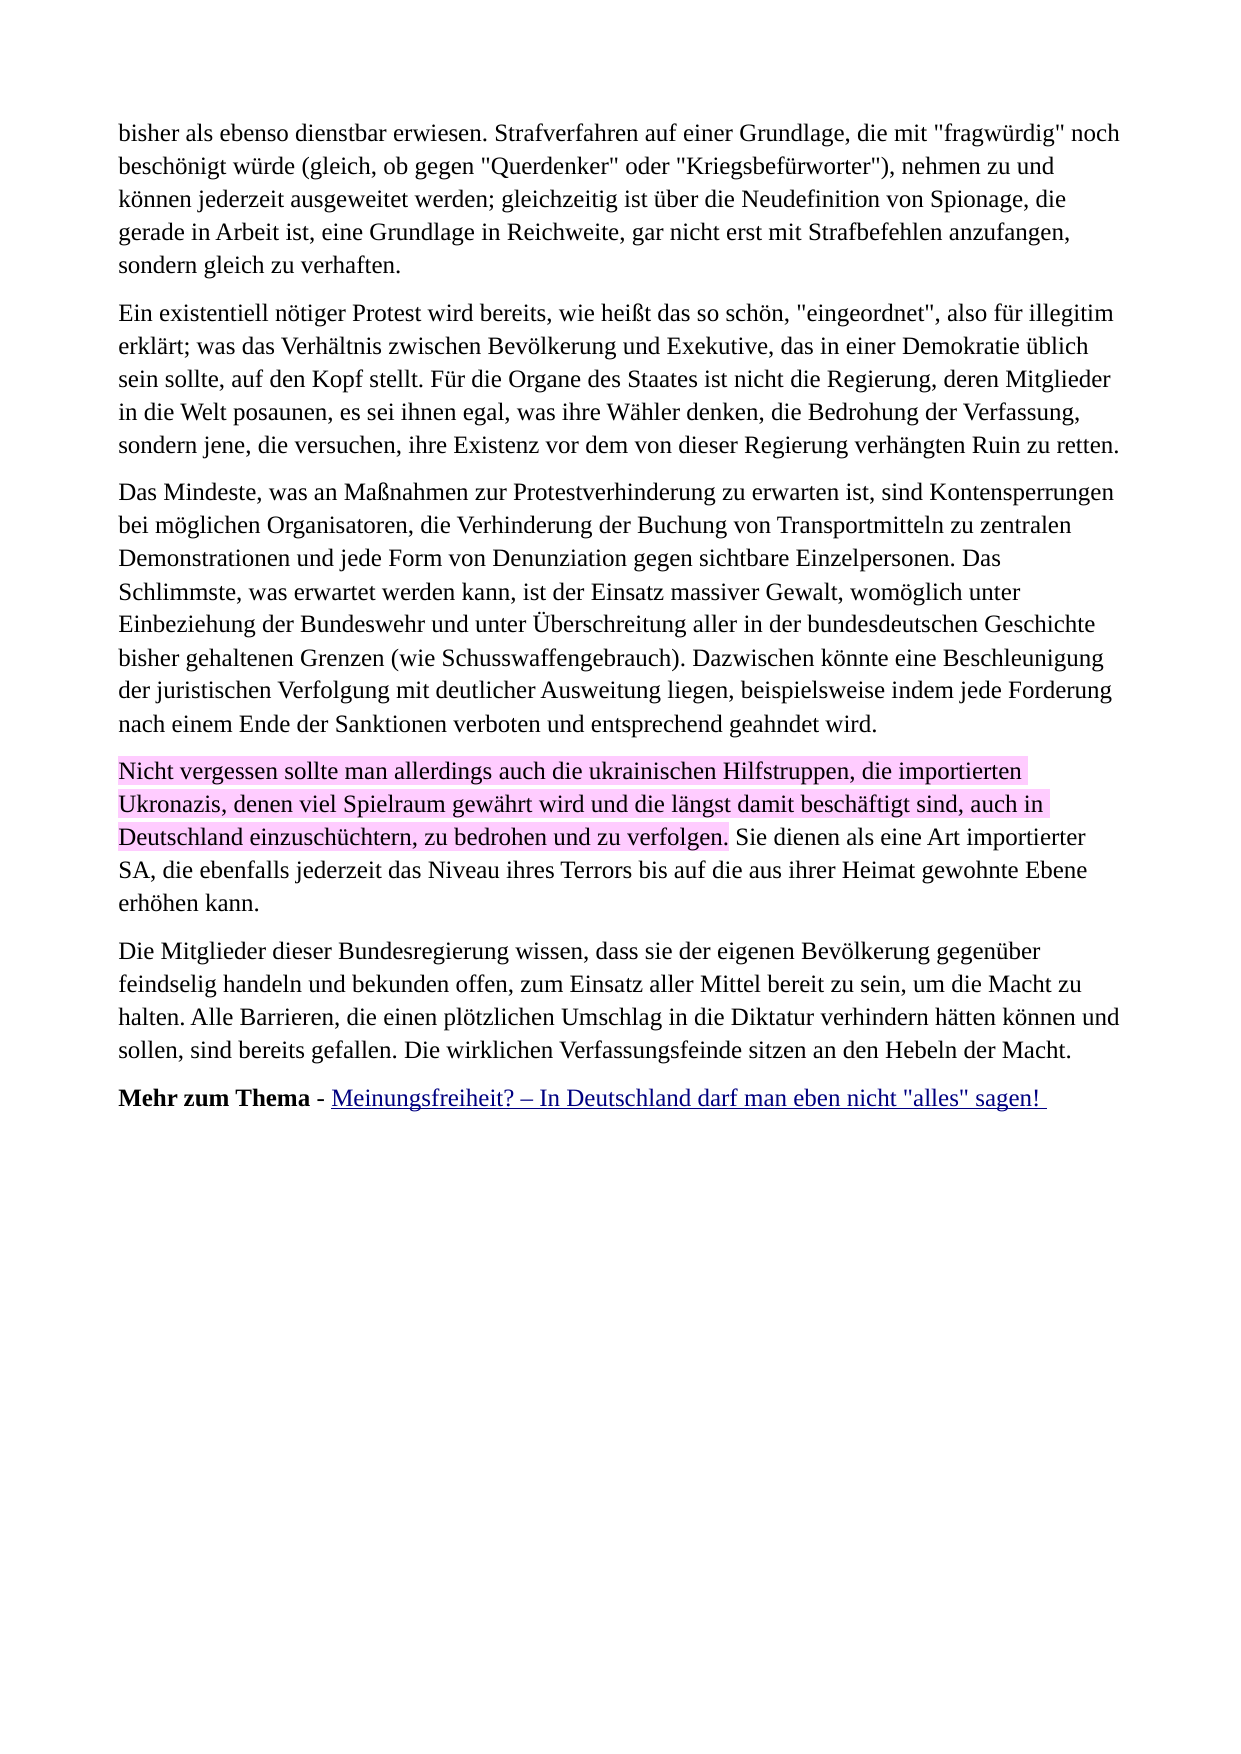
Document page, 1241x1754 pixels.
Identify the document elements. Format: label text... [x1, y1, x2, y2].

text Das Mindeste, was an Maßnahmen zur Protestverhinderung zu erwarten ist, sind Kontensperrungen bei möglichen Organisatoren, die Verhinderung der Buchung von Transportmitteln zu zentralen Demonstrationen und jede Form von Denunziation gegen sichtbare Einzelpersonen. Das Schlimmste, was erwartet werden kann, ist der Einsatz massiver Gewalt, womöglich unter Einbeziehung der Bundeswehr und unter Überschreitung aller in der bundesdeutschen Geschichte bisher gehaltenen Grenzen (wie Schusswaffengebrauch). Dazwischen könnte eine Beschleunigung der juristischen Verfolgung mit deutlicher Ausweitung liegen, beispielsweise indem jede Forderung nach einem Ende der Sanktionen verboten und entsprechend geahndet wird. [118, 477, 1122, 737]
text bisher als ebenso dienstbar erwiesen. Strafverfahren auf einer Grundlage, die mit "fragwürdig" noch beschönigt würde (gleich, ob gegen "Querdenker" oder "Kriegsbefürworter"), nehmen zu und können jederzeit ausgeweitet werden; gleichzeitig ist über die Neudefinition von Spionage, die gerade in Arbeit ist, eine Grundlage in Reichweite, gar nicht erst mit Strafbefehlen anzufangen, sondern gleich zu verhaften. [118, 118, 1122, 279]
text Ein existentiell nötiger Protest wird bereits, wie heißt das so schön, "eingeordnet", also für illegitim erklärt; was das Verhältnis zwischen Bevölkerung und Exekutive, das in einer Demokratie üblich sein sollte, auf den Kopf stellt. Für die Organe des Staates ist nicht die Regierung, deren Mitglieder in die Welt posaunen, es sei ihnen egal, was ihre Wähler denken, die Bedrohung der Verfassung, sondern jene, die versuchen, ihre Existenz vor dem von dieser Regierung verhängten Ruin zu retten. [118, 298, 1122, 459]
text Die Mitglieder dieser Bundesregierung wissen, dass sie der eigenen Bevölkerung gegenüber feindselig handeln und bekunden offen, zum Einsatz aller Mittel bereit zu sein, um die Macht zu halten. Alle Barrieren, die einen plötzlichen Umschlag in die Diktatur verhindern hätten können und sollen, sind bereits gefallen. Die wirklichen Verfassungsfeinde sitzen an den Hebeln der Macht. [118, 936, 1122, 1064]
text Nicht vergessen sollte man allerdings auch die ukrainischen Hilfstruppen, die importierten Ukronazis, denen viel Spielraum gewährt wird und die längst damit beschäftigt sind, auch in Deutschland einzuschüchtern, zu bedrohen und zu verfolgen. Sie dienen als eine Art importierter SA, die ebenfalls jederzeit das Niveau ihres Terrors bis auf die aus ihrer Heimat gewohnte Ebene erhöhen kann. [118, 756, 1122, 917]
text Mehr zum Thema - Meinungsfreiheit? – In Deutschland darf man eben nicht "alles" sagen! [118, 1083, 1122, 1111]
